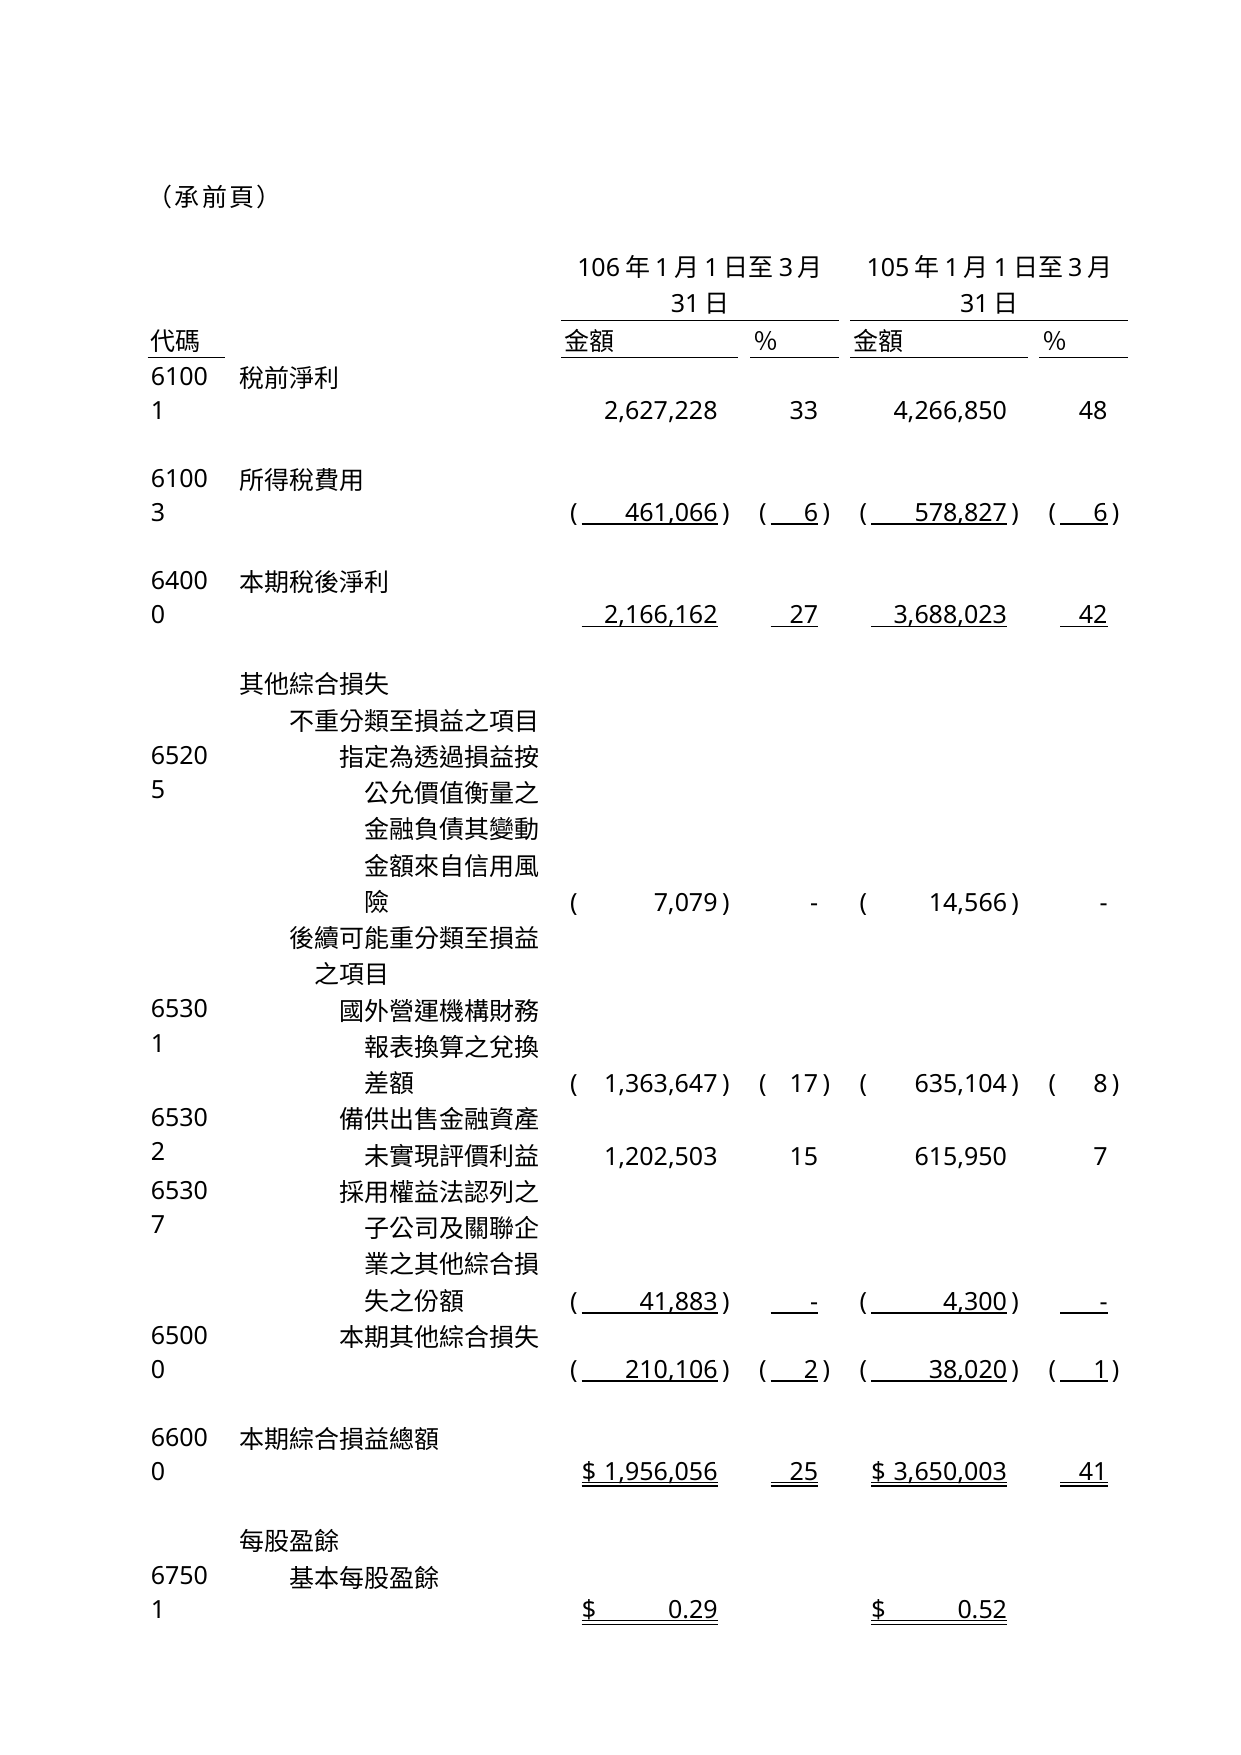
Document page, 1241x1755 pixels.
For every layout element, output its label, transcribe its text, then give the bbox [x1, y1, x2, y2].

table_cell 2,627,228 [561, 358, 738, 426]
table_cell [839, 1318, 850, 1386]
table_cell 66000 [148, 1420, 224, 1488]
table_cell 採用權益法認列之子公司及關聯企業之其他綜合損失之份額 [236, 1173, 549, 1317]
table_cell [750, 701, 839, 737]
table_cell [225, 426, 236, 461]
table_cell [738, 631, 750, 665]
table_cell 代碼 [148, 320, 224, 357]
table_cell 27 [750, 563, 839, 631]
table_cell [549, 1318, 561, 1386]
table_cell ( 6 ) [750, 461, 839, 529]
table_cell [225, 1100, 236, 1172]
table_cell [561, 1522, 738, 1558]
table_cell $ 0.29 [561, 1558, 738, 1626]
table_cell [549, 529, 561, 563]
table_cell 3,688,023 [850, 563, 1028, 631]
table_cell [549, 1522, 561, 1558]
table_cell [839, 631, 850, 665]
table_cell [549, 426, 561, 461]
table_cell [1039, 1522, 1128, 1558]
table_cell [850, 1386, 1028, 1419]
table_cell [549, 991, 561, 1100]
table_cell $ 0.52 [850, 1558, 1028, 1626]
table_header [549, 248, 561, 320]
table_cell [549, 701, 561, 737]
table_cell [561, 919, 738, 991]
table_cell ( 1 ) [1039, 1318, 1128, 1386]
table_cell [148, 1522, 224, 1558]
table_cell [225, 1420, 236, 1488]
table_cell [225, 1558, 236, 1626]
table_cell 其他綜合損失 [236, 665, 549, 701]
table_cell [148, 919, 224, 991]
table_cell [839, 1558, 850, 1626]
table_cell [1028, 919, 1039, 991]
table_cell [236, 1488, 549, 1522]
table_cell [225, 461, 236, 529]
table_cell [1028, 1522, 1039, 1558]
table_cell ( 7,079 ) [561, 738, 738, 919]
table_cell [738, 426, 750, 461]
table_header [236, 248, 549, 320]
table_cell ( 461,066 ) [561, 461, 738, 529]
table_cell [225, 1173, 236, 1317]
table_cell [225, 1488, 236, 1522]
table_cell [738, 919, 750, 991]
table_cell [561, 631, 738, 665]
table_cell [549, 563, 561, 631]
table_cell [850, 631, 1028, 665]
table_cell [236, 1386, 549, 1419]
table_cell [738, 991, 750, 1100]
table_cell [839, 991, 850, 1100]
table_cell 7 [1039, 1100, 1128, 1172]
table_cell [1039, 1558, 1128, 1626]
table_cell [839, 1173, 850, 1317]
table_cell [1039, 665, 1128, 701]
table_cell [225, 563, 236, 631]
table_cell [1028, 563, 1039, 631]
table_cell [1028, 738, 1039, 919]
table_cell [1039, 631, 1128, 665]
table_header [148, 248, 224, 320]
table_cell [1028, 1420, 1039, 1488]
table_cell [839, 357, 850, 426]
table_header [225, 248, 236, 320]
table_cell [738, 563, 750, 631]
table_cell [850, 1488, 1028, 1522]
table_cell 33 [750, 358, 839, 426]
table_cell [148, 426, 224, 461]
table_cell [1028, 321, 1039, 357]
table_cell [225, 529, 236, 563]
table_cell [850, 919, 1028, 991]
table_cell [225, 1386, 236, 1419]
table_cell - [750, 738, 839, 919]
table_cell [561, 665, 738, 701]
table_cell 65301 [148, 991, 224, 1100]
table_cell [236, 631, 549, 665]
table_cell [750, 1386, 839, 1419]
table_cell 65000 [148, 1318, 224, 1386]
table_cell [738, 1173, 750, 1317]
table_cell [839, 563, 850, 631]
table_cell [225, 701, 236, 737]
table_cell [1039, 701, 1128, 737]
table_cell [1028, 426, 1039, 461]
table_cell [148, 701, 224, 737]
table_cell [839, 919, 850, 991]
table_cell ( 14,566 ) [850, 738, 1028, 919]
table_cell 4,266,850 [850, 358, 1028, 426]
table_cell 64000 [148, 563, 224, 631]
table_cell [738, 1386, 750, 1419]
text （承前頁） [148, 177, 1122, 247]
table_cell [225, 1522, 236, 1558]
table_header 106年1月1日至3月31日 [561, 248, 839, 320]
table_cell - [750, 1173, 839, 1317]
table_cell [839, 1100, 850, 1172]
table_cell [738, 701, 750, 737]
table_cell [738, 738, 750, 919]
table_cell [549, 919, 561, 991]
table_cell [549, 631, 561, 665]
table_cell [738, 1318, 750, 1386]
table_cell [839, 529, 850, 563]
table_cell 所得稅費用 [236, 461, 549, 529]
table_cell [738, 1488, 750, 1522]
table_cell [839, 320, 850, 357]
table_cell 615,950 [850, 1100, 1028, 1172]
table_cell [750, 665, 839, 701]
table_cell [549, 1100, 561, 1172]
table_cell 每股盈餘 [236, 1522, 549, 1558]
table_cell [839, 701, 850, 737]
table_cell $ 1,956,056 [561, 1420, 738, 1488]
table_cell 本期綜合損益總額 [236, 1420, 549, 1488]
table_cell [750, 1558, 839, 1626]
table_cell [148, 665, 224, 701]
table_cell [148, 1386, 224, 1419]
table_cell 基本每股盈餘 [236, 1558, 549, 1626]
table_cell [148, 529, 224, 563]
table_cell [839, 738, 850, 919]
table_cell 61003 [148, 461, 224, 529]
table_cell [1028, 991, 1039, 1100]
table_cell [225, 1318, 236, 1386]
table_header 105年1月1日至3月31日 [850, 248, 1128, 320]
table_cell 65205 [148, 738, 224, 919]
table_cell ％ [1039, 321, 1128, 357]
table_cell [236, 529, 549, 563]
table_cell [549, 1420, 561, 1488]
table_cell [850, 665, 1028, 701]
table_cell [839, 665, 850, 701]
table_cell [839, 461, 850, 529]
table_cell ％ [750, 321, 839, 357]
table_cell [549, 1488, 561, 1522]
table_cell 15 [750, 1100, 839, 1172]
table_cell 金額 [561, 321, 738, 357]
table_cell 42 [1039, 563, 1128, 631]
table_cell [738, 1522, 750, 1558]
table_cell [225, 320, 236, 357]
table_cell 2,166,162 [561, 563, 738, 631]
table_cell [561, 529, 738, 563]
table_cell [1028, 461, 1039, 529]
table_cell [738, 1420, 750, 1488]
table_header [839, 248, 850, 320]
table_cell [1028, 357, 1039, 426]
table_cell [850, 529, 1028, 563]
table_cell [738, 529, 750, 563]
table_cell [839, 1386, 850, 1419]
table_cell [738, 461, 750, 529]
table_cell [750, 1522, 839, 1558]
table_cell 不重分類至損益之項目 [236, 701, 549, 737]
table_cell [750, 919, 839, 991]
table_cell [839, 1420, 850, 1488]
table_cell [1028, 1173, 1039, 1317]
table_cell 61001 [148, 358, 224, 426]
table_cell [236, 320, 549, 357]
table_cell [148, 1488, 224, 1522]
table_cell [236, 426, 549, 461]
table_cell [1028, 529, 1039, 563]
table_cell 48 [1039, 358, 1128, 426]
table_cell - [1039, 1173, 1128, 1317]
table_cell ( 8 ) [1039, 991, 1128, 1100]
table_cell [1028, 631, 1039, 665]
table_cell [839, 1522, 850, 1558]
table_cell [225, 738, 236, 919]
table_cell [750, 426, 839, 461]
table_cell [750, 631, 839, 665]
table_cell 指定為透過損益按公允價值衡量之金融負債其變動金額來自信用風險 [236, 738, 549, 919]
table_cell [561, 426, 738, 461]
table_cell [549, 1386, 561, 1419]
table_cell ( 635,104 ) [850, 991, 1028, 1100]
table_cell [1028, 665, 1039, 701]
table_cell 國外營運機構財務報表換算之兌換差額 [236, 991, 549, 1100]
table_cell [1039, 1386, 1128, 1419]
table_cell [225, 919, 236, 991]
table_cell 65307 [148, 1173, 224, 1317]
table_cell [738, 1100, 750, 1172]
table_cell 稅前淨利 [236, 357, 549, 426]
table_cell 後續可能重分類至損益之項目 [236, 919, 549, 991]
table_cell [1028, 1386, 1039, 1419]
table_cell [225, 357, 236, 426]
table_cell ( 41,883 ) [561, 1173, 738, 1317]
table_cell 備供出售金融資產未實現評價利益 [236, 1100, 549, 1172]
table_cell $ 3,650,003 [850, 1420, 1028, 1488]
table_cell [225, 991, 236, 1100]
table_cell 41 [1039, 1420, 1128, 1488]
table_cell [750, 1488, 839, 1522]
table_cell ( 1,363,647 ) [561, 991, 738, 1100]
table_cell [750, 529, 839, 563]
table_cell [738, 357, 750, 426]
table_cell [738, 1558, 750, 1626]
table_cell ( 2 ) [750, 1318, 839, 1386]
table_cell ( 6 ) [1039, 461, 1128, 529]
table_cell 本期其他綜合損失 [236, 1318, 549, 1386]
table_cell ( 4,300 ) [850, 1173, 1028, 1317]
table_cell [1028, 1318, 1039, 1386]
table_cell - [1039, 738, 1128, 919]
table_cell [1039, 529, 1128, 563]
table_cell [850, 1522, 1028, 1558]
table_cell 金額 [850, 321, 1028, 357]
table_cell [1028, 701, 1039, 737]
table_cell [1039, 1488, 1128, 1522]
table_cell [549, 320, 561, 357]
table_cell [549, 357, 561, 426]
table_cell [1028, 1100, 1039, 1172]
table_cell [561, 1488, 738, 1522]
table_cell 本期稅後淨利 [236, 563, 549, 631]
table_cell [549, 665, 561, 701]
table_cell 25 [750, 1420, 839, 1488]
table_cell [1028, 1558, 1039, 1626]
table_cell 1,202,503 [561, 1100, 738, 1172]
table_cell [839, 426, 850, 461]
table_cell [225, 631, 236, 665]
table_cell 65302 [148, 1100, 224, 1172]
table_cell 67501 [148, 1558, 224, 1626]
table_cell [549, 1558, 561, 1626]
table_cell [549, 461, 561, 529]
table_cell [148, 631, 224, 665]
table_cell [561, 701, 738, 737]
table_cell [738, 665, 750, 701]
table_cell [1039, 919, 1128, 991]
table_cell [1039, 426, 1128, 461]
table_cell [549, 1173, 561, 1317]
table_cell ( 578,827 ) [850, 461, 1028, 529]
table_cell [850, 701, 1028, 737]
table_cell [549, 738, 561, 919]
table_cell ( 38,020 ) [850, 1318, 1028, 1386]
table_cell [561, 1386, 738, 1419]
table_cell [839, 1488, 850, 1522]
table_cell [738, 321, 750, 357]
table_cell ( 210,106 ) [561, 1318, 738, 1386]
table_cell [850, 426, 1028, 461]
table_cell ( 17 ) [750, 991, 839, 1100]
table_cell [225, 665, 236, 701]
table_cell [1028, 1488, 1039, 1522]
